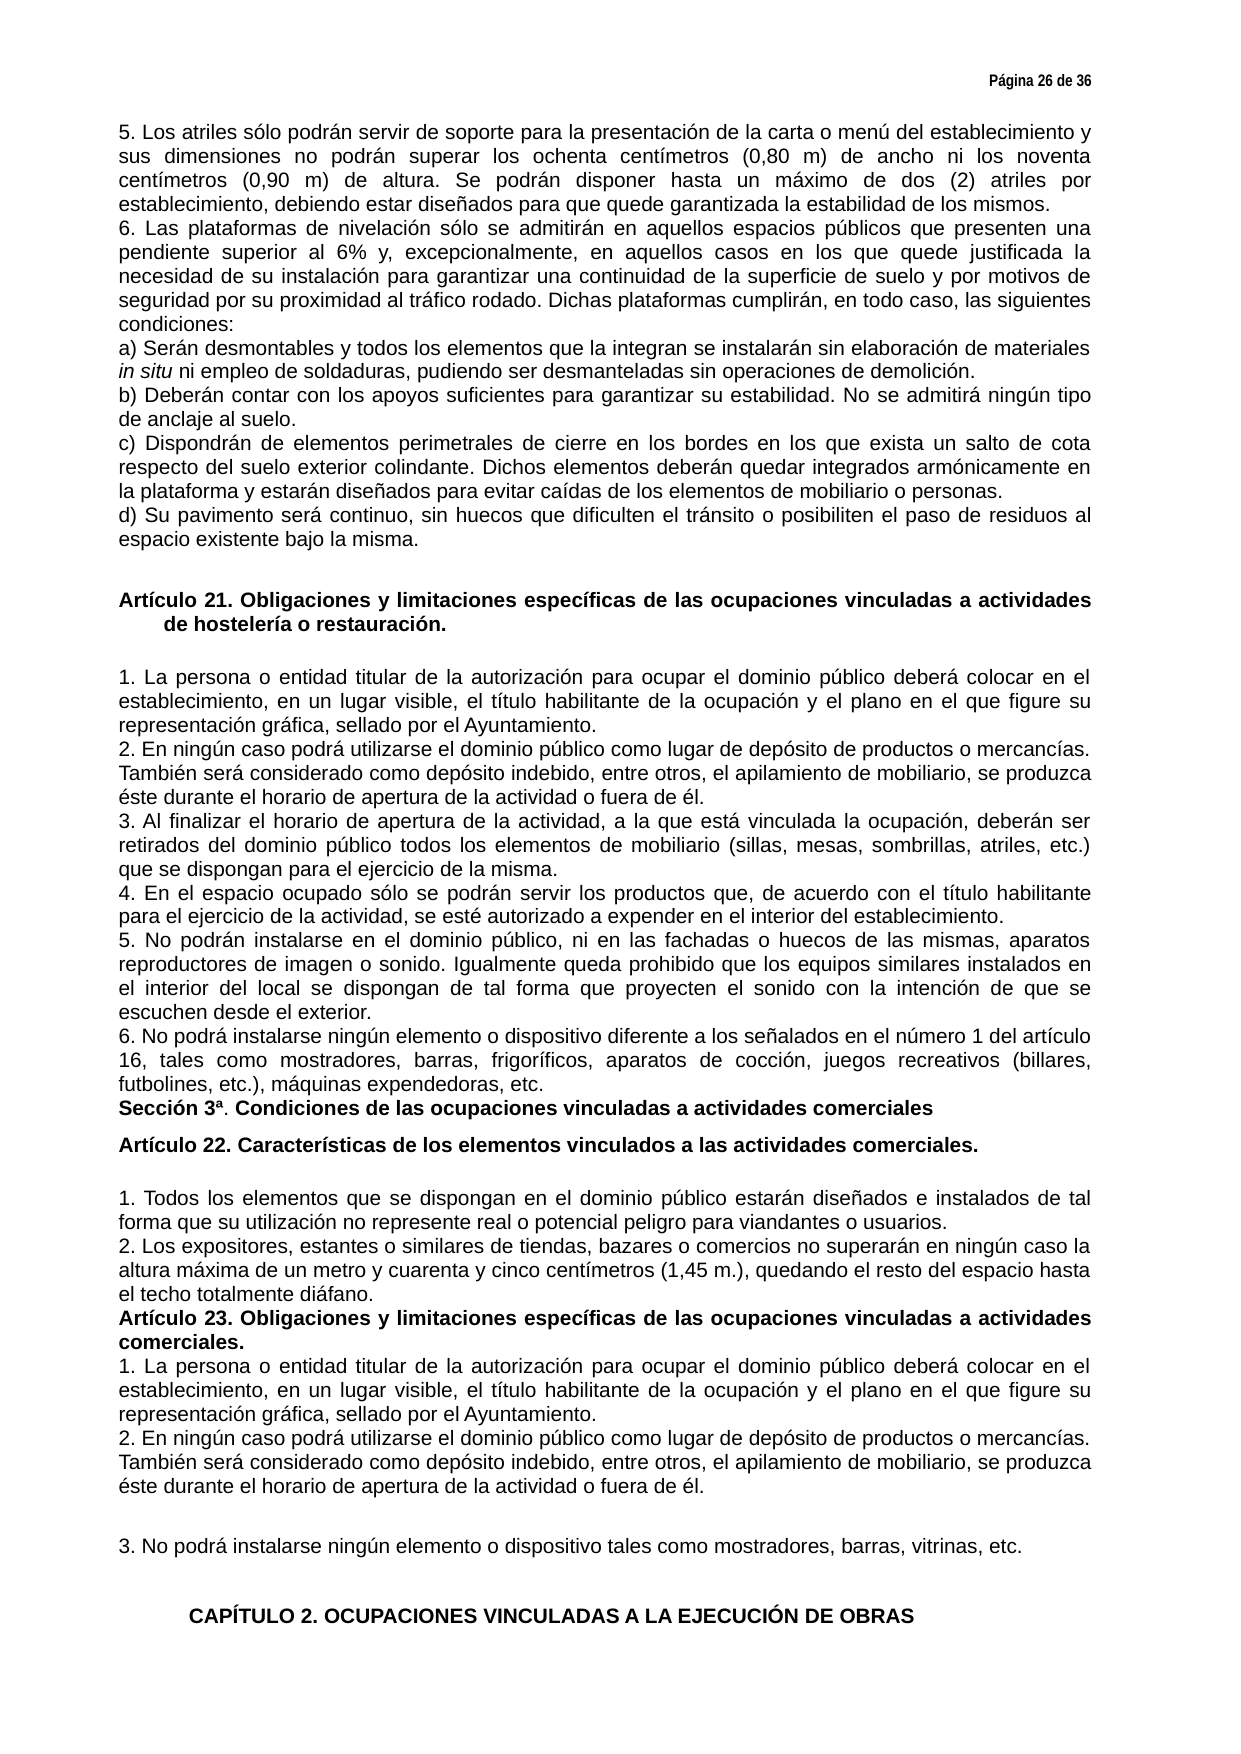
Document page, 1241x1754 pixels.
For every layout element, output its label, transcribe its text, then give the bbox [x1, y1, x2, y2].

text Artículo 23. Obligaciones y limitaciones específicas de las ocupaciones vinculadas a actividades comerciales. [118, 1306, 1092, 1354]
text 5. No podrán instalarse en el dominio público, ni en las fachadas o huecos de las mismas, aparatos reproductores de imagen o sonido. Igualmente queda prohibido que los equipos similares instalados en el interior del local se dispongan de tal forma que proyecten el sonido con la intención de que se escuchen desde el exterior. [118, 928, 1092, 1024]
text 3. No podrá instalarse ningún elemento o dispositivo tales como mostradores, barras, vitrinas, etc. [118, 1534, 1092, 1558]
text CAPÍTULO 2. OCUPACIONES VINCULADAS A LA EJECUCIÓN DE OBRAS [188, 1604, 1092, 1628]
text 1. La persona o entidad titular de la autorización para ocupar el dominio público deberá colocar en el establecimiento, en un lugar visible, el título habilitante de la ocupación y el plano en el que figure su representación gráfica, sellado por el Ayuntamiento. [118, 1354, 1092, 1426]
subtitle Artículo 21. Obligaciones y limitaciones específicas de las ocupaciones vinculadas a actividades de hostelería o restauración. [118, 587, 1092, 635]
text a) Serán desmontables y todos los elementos que la integran se instalarán sin elaboración de materiales in situ ni empleo de soldaduras, pudiendo ser desmanteladas sin operaciones de demolición. [118, 335, 1092, 383]
text 2. Los expositores, estantes o similares de tiendas, bazares o comercios no superarán en ningún caso la altura máxima de un metro y cuarenta y cinco centímetros (1,45 m.), quedando el resto del espacio hasta el techo totalmente diáfano. [118, 1234, 1092, 1306]
text 3. Al finalizar el horario de apertura de la actividad, a la que está vinculada la ocupación, deberán ser retirados del dominio público todos los elementos de mobiliario (sillas, mesas, sombrillas, atriles, etc.) que se dispongan para el ejercicio de la misma. [118, 808, 1092, 880]
text d) Su pavimento será continuo, sin huecos que dificulten el tránsito o posibiliten el paso de residuos al espacio existente bajo la misma. [118, 503, 1092, 551]
text 1. Todos los elementos que se dispongan en el dominio público estarán diseñados e instalados de tal forma que su utilización no represente real o potencial peligro para viandantes o usuarios. [118, 1186, 1092, 1234]
subtitle Artículo 22. Características de los elementos vinculados a las actividades comerciales. [118, 1132, 1092, 1156]
text 2. En ningún caso podrá utilizarse el dominio público como lugar de depósito de productos o mercancías. También será considerado como depósito indebido, entre otros, el apilamiento de mobiliario, se produzca éste durante el horario de apertura de la actividad o fuera de él. [118, 1426, 1092, 1497]
text 5. Los atriles sólo podrán servir de soporte para la presentación de la carta o menú del establecimiento y sus dimensiones no podrán superar los ochenta centímetros (0,80 m) de ancho ni los noventa centímetros (0,90 m) de altura. Se podrán disponer hasta un máximo de dos (2) atriles por establecimiento, debiendo estar diseñados para que quede garantizada la estabilidad de los mismos. [118, 120, 1092, 216]
text 2. En ningún caso podrá utilizarse el dominio público como lugar de depósito de productos o mercancías. También será considerado como depósito indebido, entre otros, el apilamiento de mobiliario, se produzca éste durante el horario de apertura de la actividad o fuera de él. [118, 737, 1092, 808]
text c) Dispondrán de elementos perimetrales de cierre en los bordes en los que exista un salto de cota respecto del suelo exterior colindante. Dichos elementos deberán quedar integrados armónicamente en la plataforma y estarán diseñados para evitar caídas de los elementos de mobiliario o personas. [118, 431, 1092, 503]
text b) Deberán contar con los apoyos suficientes para garantizar su estabilidad. No se admitirá ningún tipo de anclaje al suelo. [118, 383, 1092, 431]
text 4. En el espacio ocupado sólo se podrán servir los productos que, de acuerdo con el título habilitante para el ejercicio de la actividad, se esté autorizado a expender en el interior del establecimiento. [118, 880, 1092, 928]
text 1. La persona o entidad titular de la autorización para ocupar el dominio público deberá colocar en el establecimiento, en un lugar visible, el título habilitante de la ocupación y el plano en el que figure su representación gráfica, sellado por el Ayuntamiento. [118, 665, 1092, 737]
text 6. Las plataformas de nivelación sólo se admitirán en aquellos espacios públicos que presenten una pendiente superior al 6% y, excepcionalmente, en aquellos casos en los que quede justificada la necesidad de su instalación para garantizar una continuidad de la superficie de suelo y por motivos de seguridad por su proximidad al tráfico rodado. Dichas plataformas cumplirán, en todo caso, las siguientes condiciones: [118, 216, 1092, 335]
text 6. No podrá instalarse ningún elemento o dispositivo diferente a los señalados en el número 1 del artículo 16, tales como mostradores, barras, frigoríficos, aparatos de cocción, juegos recreativos (billares, futbolines, etc.), máquinas expendedoras, etc. [118, 1024, 1092, 1096]
text Sección 3ª. Condiciones de las ocupaciones vinculadas a actividades comerciales [118, 1096, 1092, 1120]
